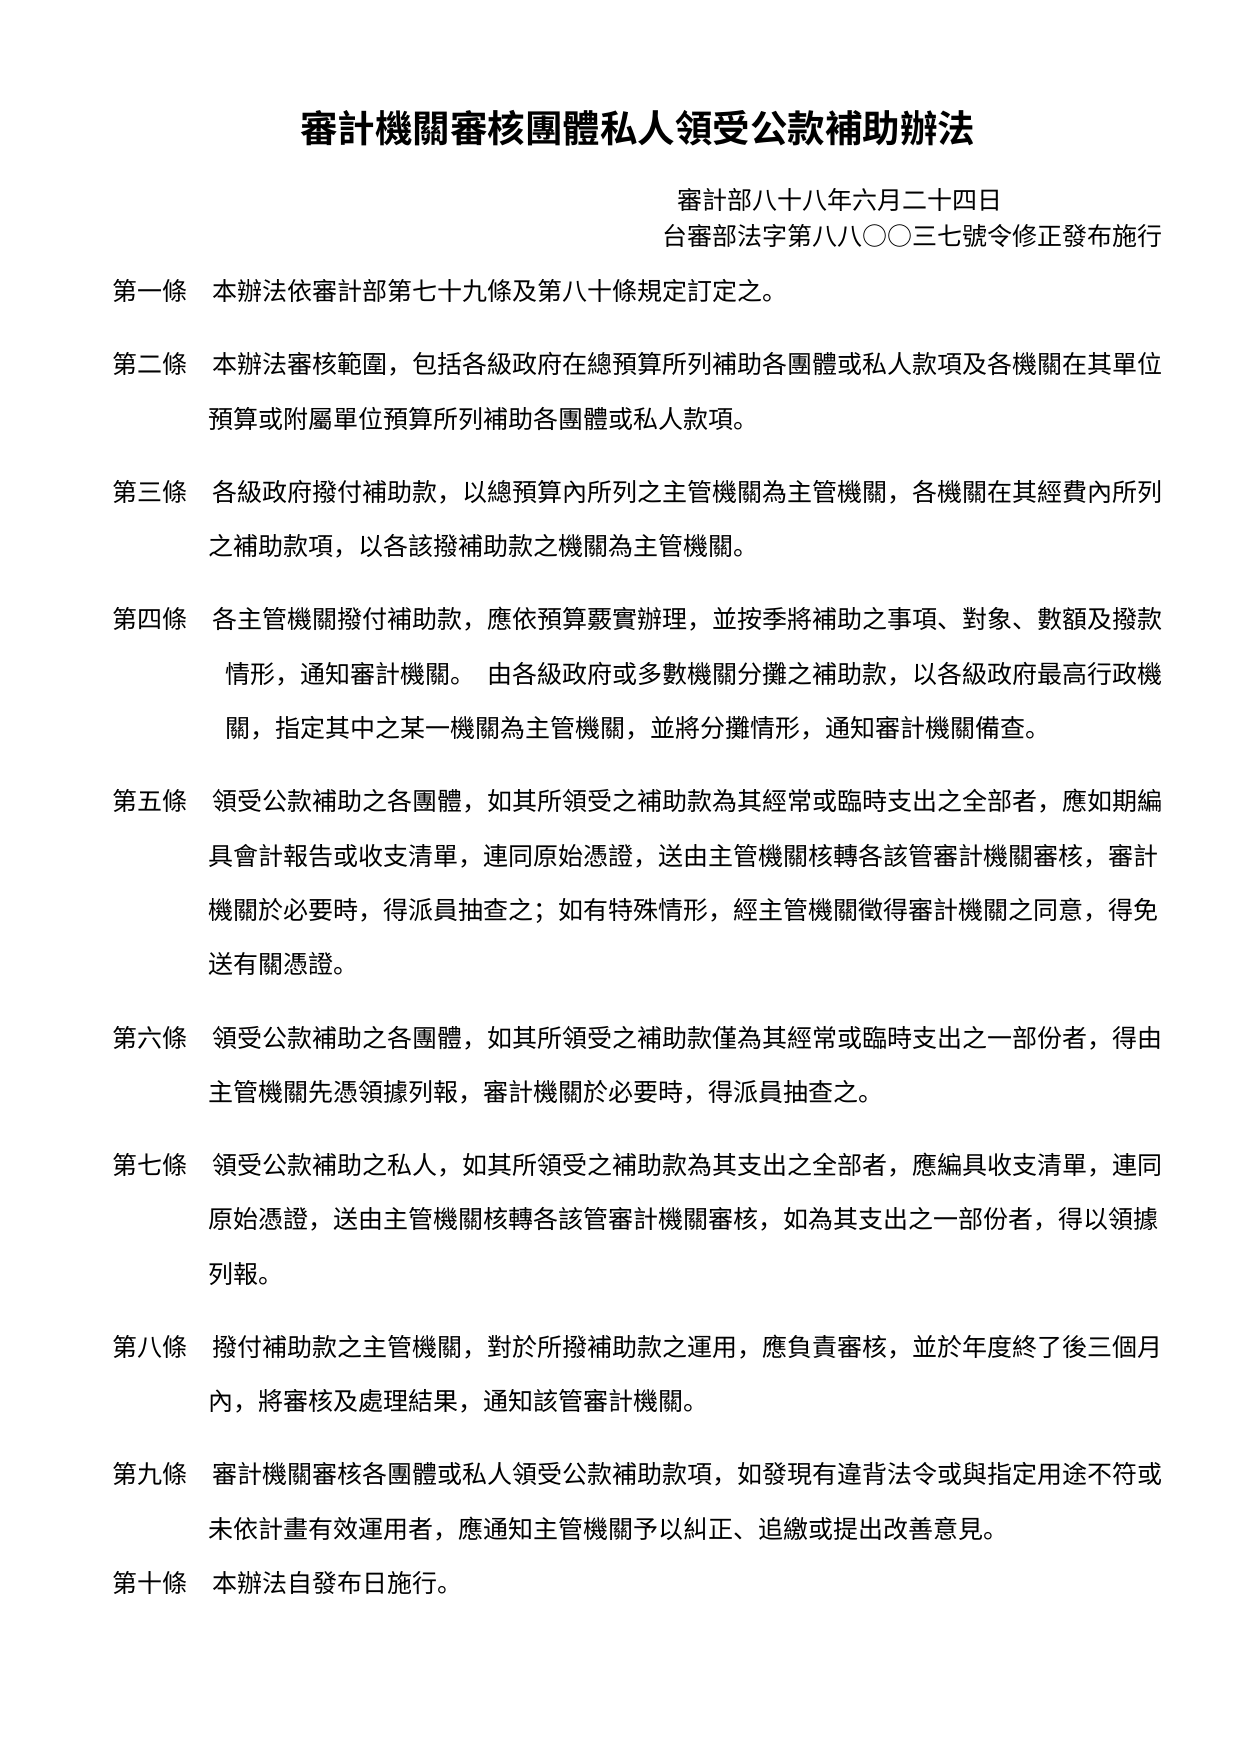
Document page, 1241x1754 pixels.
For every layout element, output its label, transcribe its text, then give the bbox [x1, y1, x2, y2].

text 第二條 本辦法審核範圍，包括各級政府在總預算所列補助各團體或私人款項及各機關在其單位預算或附屬單位預算所列補助各團體或私人款項。 [112, 345, 1162, 436]
text 第三條 各級政府撥付補助款，以總預算內所列之主管機關為主管機關，各機關在其經費內所列之補助款項，以各該撥補助款之機關為主管機關。 [112, 472, 1162, 563]
text 第八條 撥付補助款之主管機關，對於所撥補助款之運用，應負責審核，並於年度終了後三個月內，將審核及處理結果，通知該管審計機關。 [112, 1327, 1162, 1418]
text 第七條 領受公款補助之私人，如其所領受之補助款為其支出之全部者，應編具收支清單，連同原始憑證，送由主管機關核轉各該管審計機關審核，如為其支出之一部份者，得以領據列報。 [112, 1146, 1162, 1291]
text 第四條 各主管機關撥付補助款，應依預算覈實辦理，並按季將補助之事項、對象、數額及撥款情形，通知審計機關。 由各級政府或多數機關分攤之補助款，以各級政府最高行政機關，指定其中之某一機關為主管機關，並將分攤情形，通知審計機關備查。 [112, 600, 1162, 745]
text 第一條 本辦法依審計部第七十九條及第八十條規定訂定之。 [112, 272, 1162, 308]
text 第九條 審計機關審核各團體或私人領受公款補助款項，如發現有違背法令或與指定用途不符或未依計畫有效運用者，應通知主管機關予以糾正、追繳或提出改善意見。 [112, 1455, 1162, 1546]
text 第五條 領受公款補助之各團體，如其所領受之補助款為其經常或臨時支出之全部者，應如期編具會計報告或收支清單，連同原始憑證，送由主管機關核轉各該管審計機關審核，審計機關於必要時，得派員抽查之；如有特殊情形，經主管機關徵得審計機關之同意，得免送有關憑證。 [112, 782, 1162, 981]
text 第十條 本辦法自發布日施行。 [112, 1564, 1162, 1600]
text 台審部法字第八八○○三七號令修正發布施行 [112, 217, 1162, 253]
text 第六條 領受公款補助之各團體，如其所領受之補助款僅為其經常或臨時支出之一部份者，得由主管機關先憑領據列報，審計機關於必要時，得派員抽查之。 [112, 1018, 1162, 1109]
text 審計機關審核團體私人領受公款補助辦法 [112, 99, 1162, 153]
text 審計部八十八年六月二十四日 [112, 181, 1162, 217]
